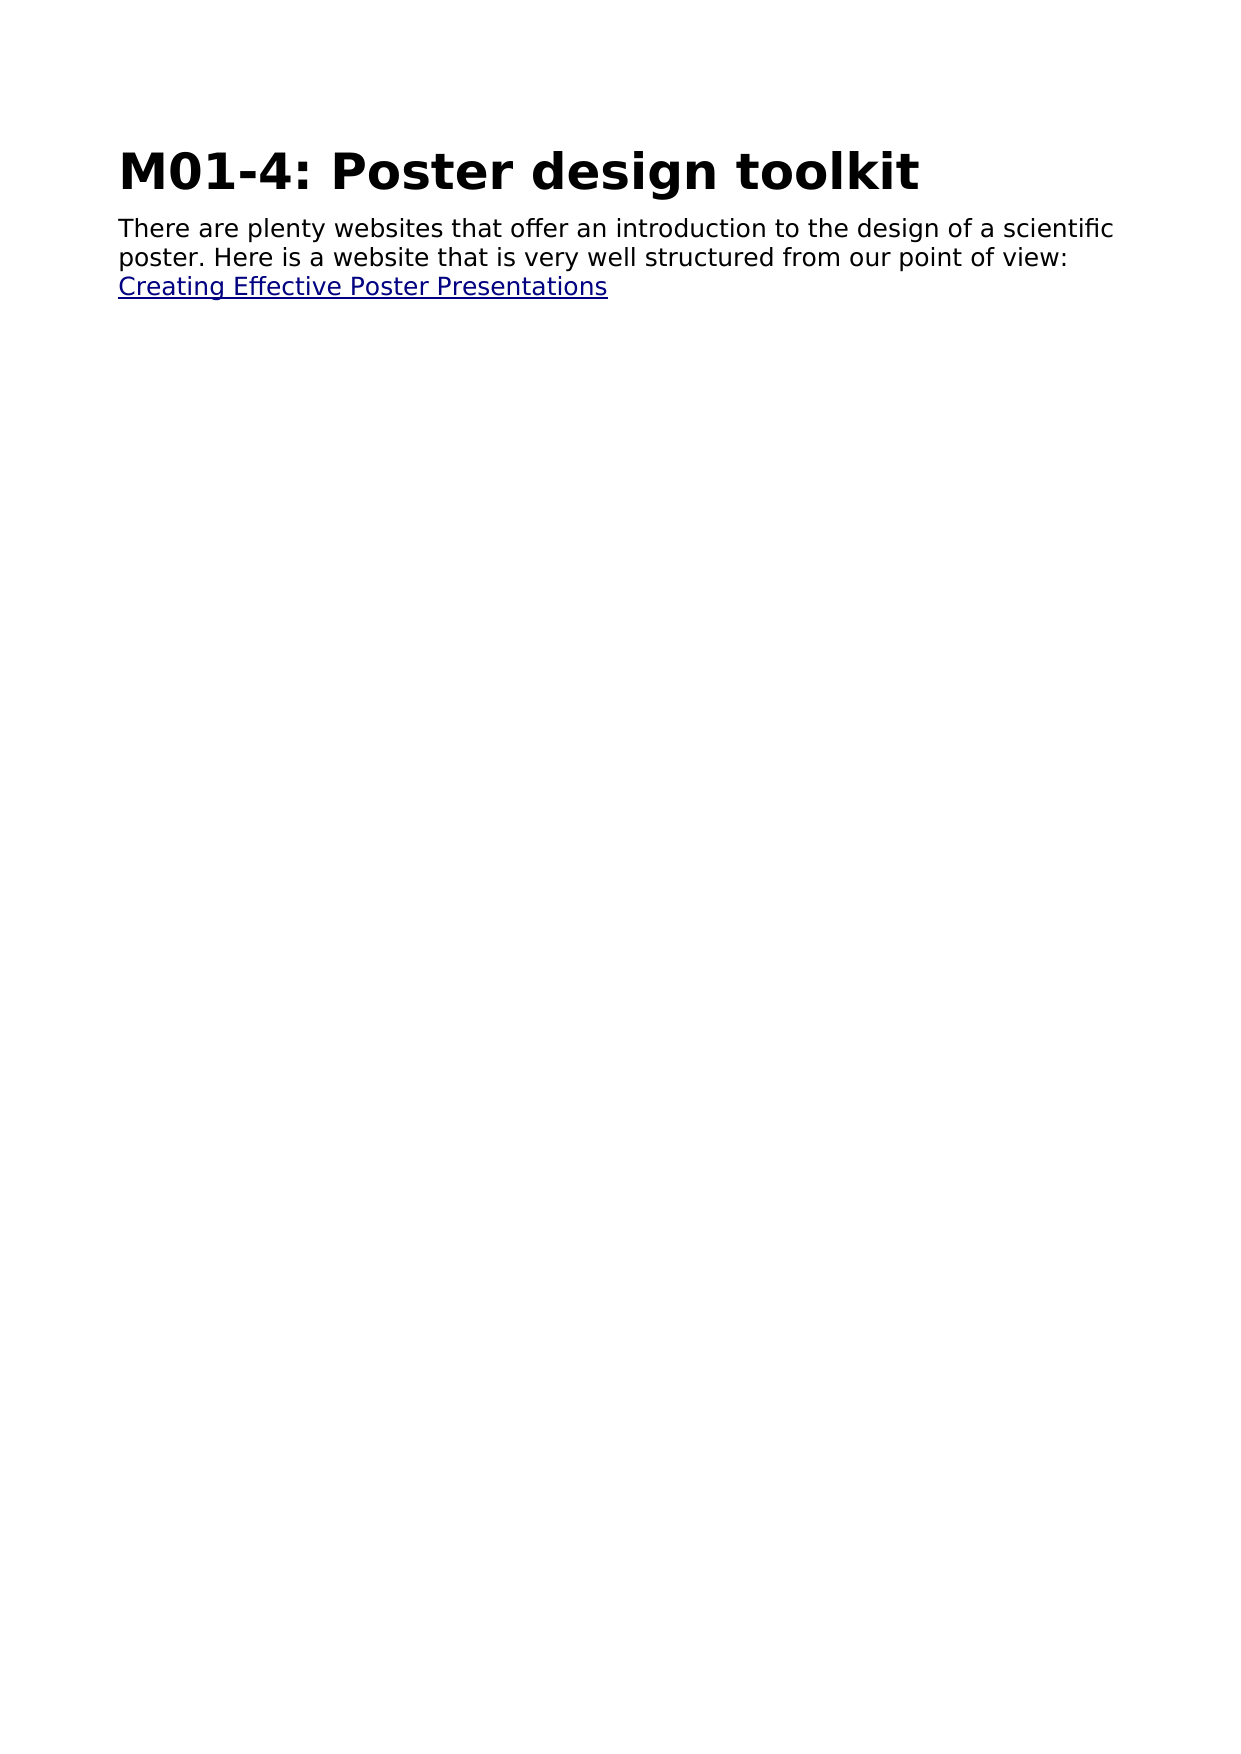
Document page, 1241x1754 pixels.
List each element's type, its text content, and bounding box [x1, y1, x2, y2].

subtitle M01-4: Poster design toolkit [118, 143, 1122, 201]
text There are plenty websites that offer an introduction to the design of a scientific poster. Here is a website that is very well structured from our point of view: Creating Effective Poster Presentations [118, 214, 1122, 301]
